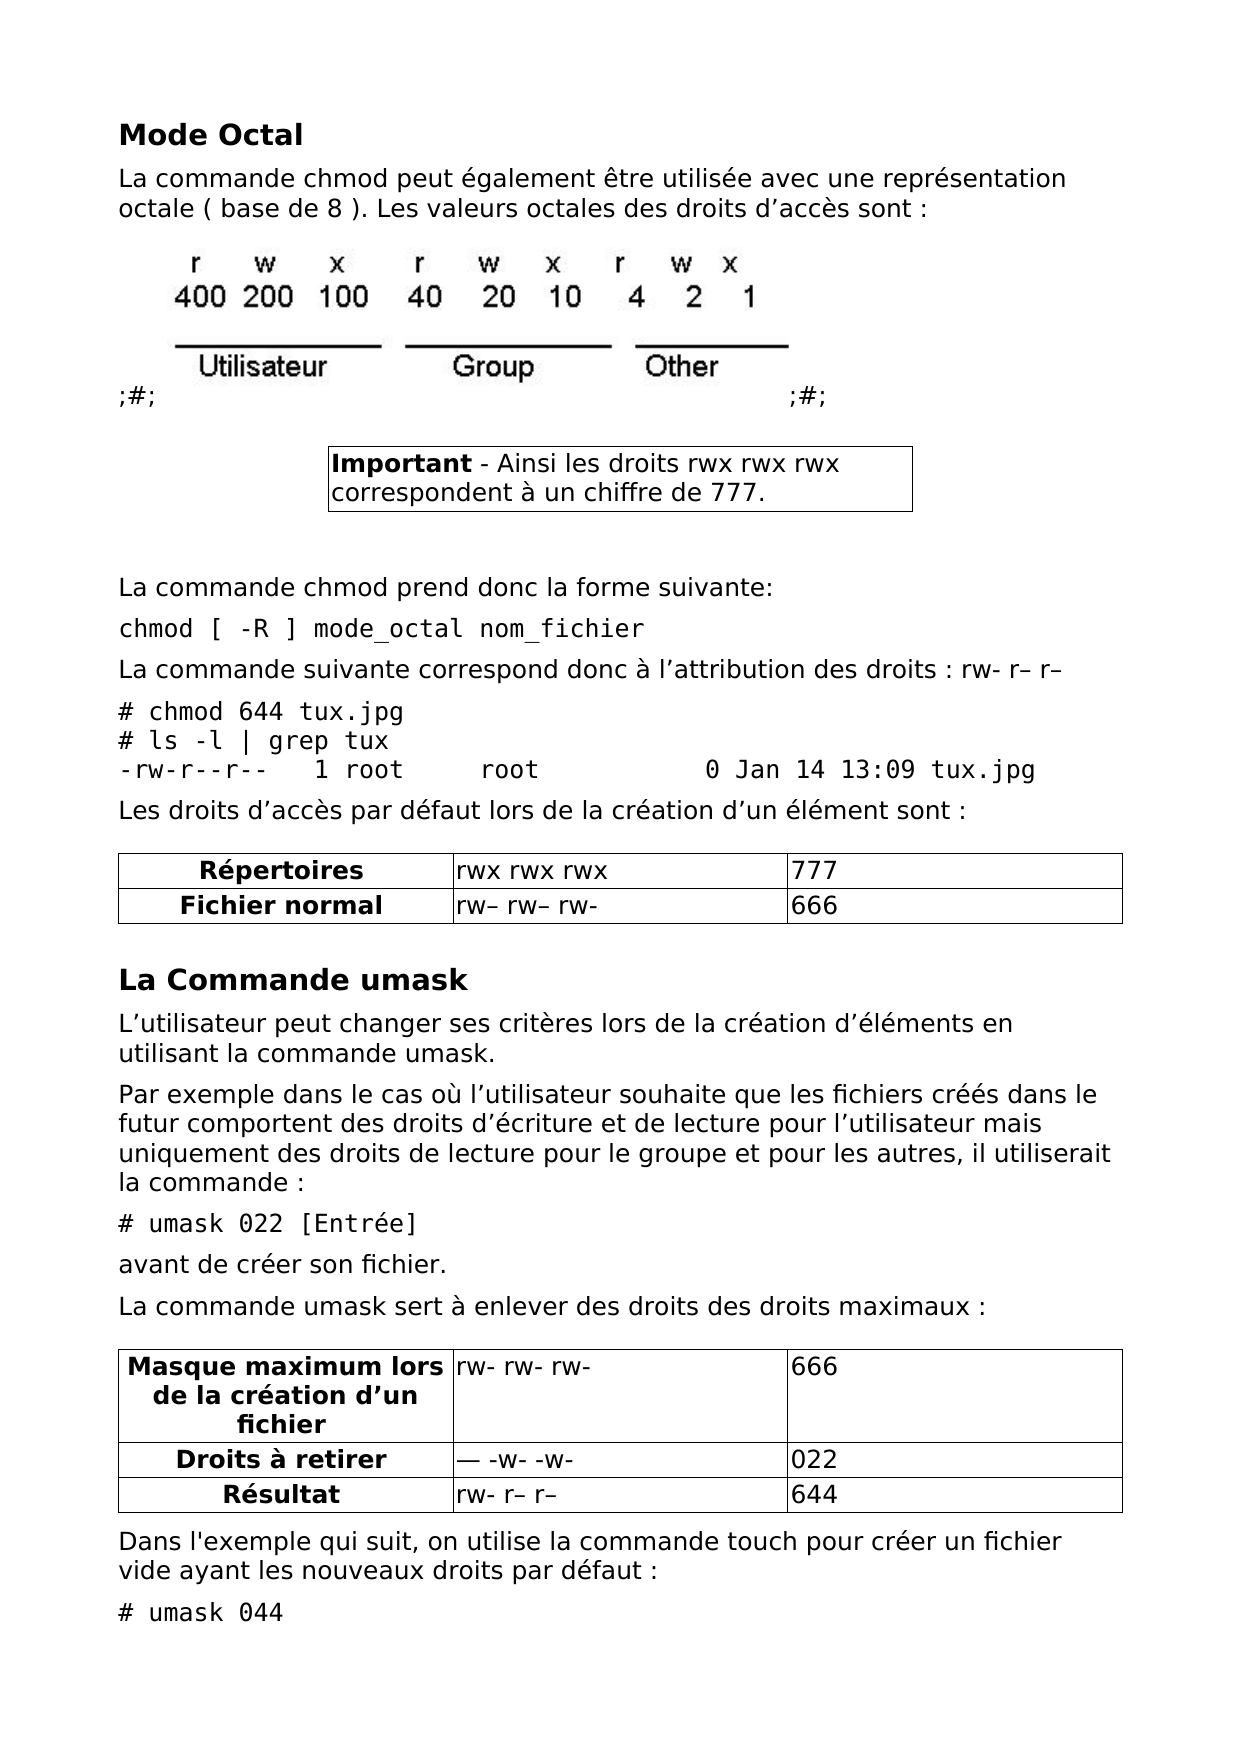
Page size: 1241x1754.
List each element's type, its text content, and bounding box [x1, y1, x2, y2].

text Par exemple dans le cas où l’utilisateur souhaite que les fichiers créés dans le futur comportent des droits d’écriture et de lecture pour l’utilisateur mais uniquement des droits de lecture pour le groupe et pour les autres, il utiliserait la commande : [118, 1080, 1122, 1197]
table_cell 022 [788, 1443, 1122, 1477]
text L’utilisateur peut changer ses critères lors de la création d’éléments en utilisant la commande umask. [118, 1009, 1122, 1068]
text avant de créer son fichier. [118, 1251, 1122, 1280]
text La commande chmod prend donc la forme suivante: [118, 573, 1122, 602]
table_header 777 [788, 854, 1122, 888]
table_header rw- rw- rw- [454, 1350, 787, 1442]
table_cell rw- r– r– [454, 1478, 787, 1512]
table_header Masque maximum lors de la création d’un fichier [119, 1350, 453, 1442]
table_cell Résultat [119, 1478, 453, 1512]
text # chmod 644 tux.jpg # ls -l | grep tux -rw-r--r-- 1 root root 0 Jan 14 13:09 tux.jpg [118, 697, 1122, 785]
table_header rwx rwx rwx [454, 854, 787, 888]
table_cell 666 [788, 889, 1122, 923]
subtitle Mode Octal [118, 118, 1122, 152]
table_header Important - Ainsi les droits rwx rwx rwx correspondent à un chiffre de 777. [329, 447, 912, 511]
subtitle La Commande umask [118, 963, 1122, 997]
table_cell 644 [788, 1478, 1122, 1512]
table_cell rw– rw– rw- [454, 889, 787, 923]
text Les droits d’accès par défaut lors de la création d’un élément sont : [118, 797, 1122, 826]
table_cell Fichier normal [119, 889, 453, 923]
text ;#;;#; [118, 235, 1122, 410]
text # umask 044 [118, 1598, 1122, 1627]
text La commande suivante correspond donc à l’attribution des droits : rw- r– r– [118, 656, 1122, 685]
text La commande chmod peut également être utilisée avec une représentation octale ( base de 8 ). Les valeurs octales des droits d’accès sont : [118, 164, 1122, 223]
text Dans l'exemple qui suit, on utilise la commande touch pour créer un fichier vide ayant les nouveaux droits par défaut : [118, 1527, 1122, 1586]
text chmod [ -R ] mode_octal nom_fichier [118, 615, 1122, 644]
table_cell Droits à retirer [119, 1443, 453, 1477]
table_cell — -w- -w- [454, 1443, 787, 1477]
picture [156, 235, 789, 405]
text # umask 022 [Entrée] [118, 1209, 1122, 1239]
table_header Répertoires [119, 854, 453, 888]
table_header 666 [788, 1350, 1122, 1442]
text La commande umask sert à enlever des droits des droits maximaux : [118, 1292, 1122, 1321]
